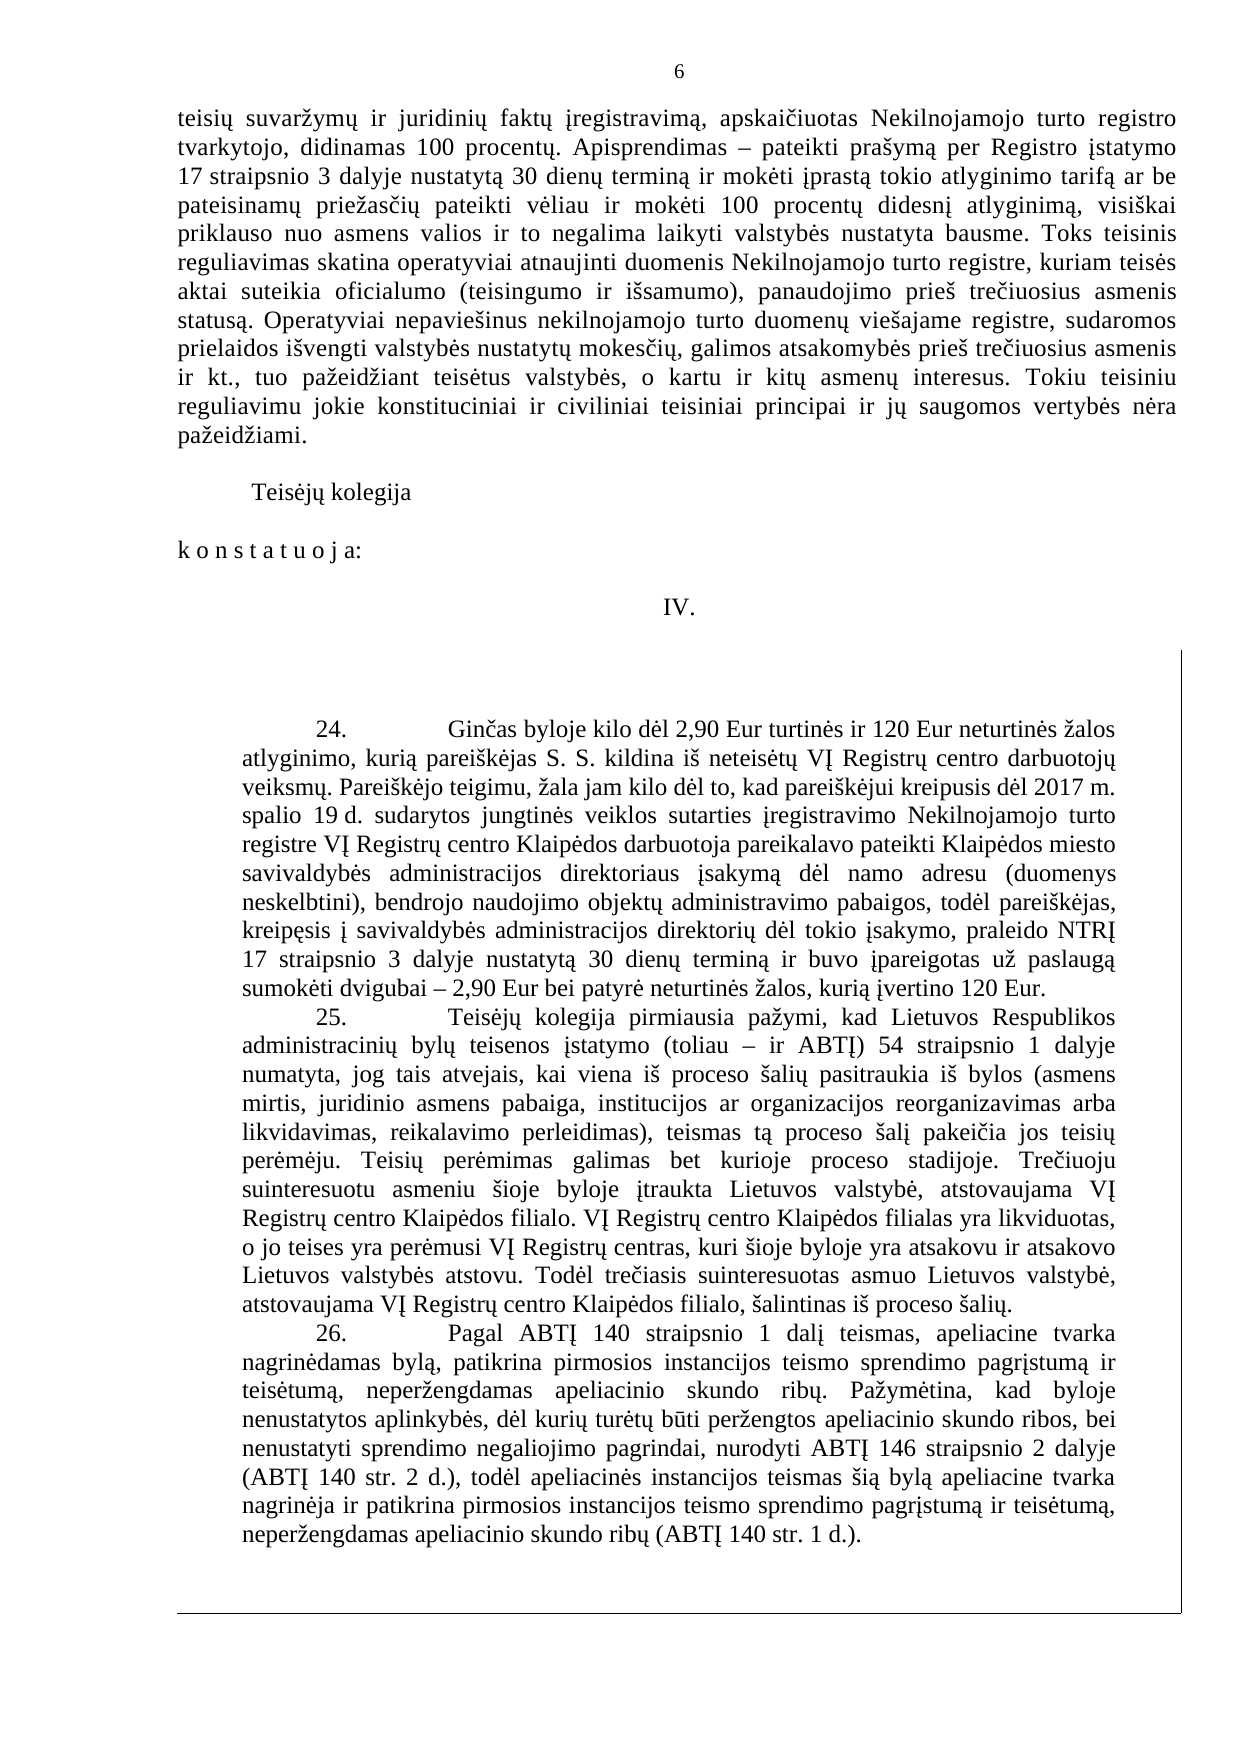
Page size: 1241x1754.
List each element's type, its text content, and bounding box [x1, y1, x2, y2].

text k o n s t a t u o j a: [177, 535, 1181, 563]
text 24. Ginčas byloje kilo dėl 2,90 Eur turtinės ir 120 Eur neturtinės žalos atlyginimo, kurią pareiškėjas S. S. kildina iš neteisėtų VĮ Registrų centro darbuotojų veiksmų. Pareiškėjo teigimu, žala jam kilo dėl to, kad pareiškėjui kreipusis dėl 2017 m. spalio 19 d. sudarytos jungtinės veiklos sutarties įregistravimo Nekilnojamojo turto registre VĮ Registrų centro Klaipėdos darbuotoja pareikalavo pateikti Klaipėdos miesto savivaldybės administracijos direktoriaus įsakymą dėl namo adresu (duomenys neskelbtini), bendrojo naudojimo objektų administravimo pabaigos, todėl pareiškėjas, kreipęsis į savivaldybės administracijos direktorių dėl tokio įsakymo, praleido NTRĮ 17 straipsnio 3 dalyje nustatytą 30 dienų terminą ir buvo įpareigotas už paslaugą sumokėti dvigubai – 2,90 Eur bei patyrė neturtinės žalos, kurią įvertino 120 Eur. [177, 650, 1181, 1002]
text 26. Pagal ABTĮ 140 straipsnio 1 dalį teismas, apeliacine tvarka nagrinėdamas bylą, patikrina pirmosios instancijos teismo sprendimo pagrįstumą ir teisėtumą, neperžengdamas apeliacinio skundo ribų. Pažymėtina, kad byloje nenustatytos aplinkybės, dėl kurių turėtų būti peržengtos apeliacinio skundo ribos, bei nenustatyti sprendimo negaliojimo pagrindai, nurodyti ABTĮ 146 straipsnio 2 dalyje (ABTĮ 140 str. 2 d.), todėl apeliacinės instancijos teismas šią bylą apeliacine tvarka nagrinėja ir patikrina pirmosios instancijos teismo sprendimo pagrįstumą ir teisėtumą, neperžengdamas apeliacinio skundo ribų (ABTĮ 140 str. 1 d.). [177, 1318, 1181, 1613]
text teisių suvaržymų ir juridinių faktų įregistravimą, apskaičiuotas Nekilnojamojo turto registro tvarkytojo, didinamas 100 procentų. Apisprendimas – pateikti prašymą per Registro įstatymo 17 straipsnio 3 dalyje nustatytą 30 dienų terminą ir mokėti įprastą tokio atlyginimo tarifą ar be pateisinamų priežasčių pateikti vėliau ir mokėti 100 procentų didesnį atlyginimą, visiškai priklauso nuo asmens valios ir to negalima laikyti valstybės nustatyta bausme. Toks teisinis reguliavimas skatina operatyviai atnaujinti duomenis Nekilnojamojo turto registre, kuriam teisės aktai suteikia oficialumo (teisingumo ir išsamumo), panaudojimo prieš trečiuosius asmenis statusą. Operatyviai nepaviešinus nekilnojamojo turto duomenų viešajame registre, sudaromos prielaidos išvengti valstybės nustatytų mokesčių, galimos atsakomybės prieš trečiuosius asmenis ir kt., tuo pažeidžiant teisėtus valstybės, o kartu ir kitų asmenų interesus. Tokiu teisiniu reguliavimu jokie konstituciniai ir civiliniai teisiniai principai ir jų saugomos vertybės nėra pažeidžiami. [177, 103, 1179, 448]
text Teisėjų kolegija [251, 477, 1187, 506]
text IV. [177, 592, 1181, 621]
text 25. Teisėjų kolegija pirmiausia pažymi, kad Lietuvos Respublikos administracinių bylų teisenos įstatymo (toliau – ir ABTĮ) 54 straipsnio 1 dalyje numatyta, jog tais atvejais, kai viena iš proceso šalių pasitraukia iš bylos (asmens mirtis, juridinio asmens pabaiga, institucijos ar organizacijos reorganizavimas arba likvidavimas, reikalavimo perleidimas), teismas tą proceso šalį pakeičia jos teisių perėmėju. Teisių perėmimas galimas bet kurioje proceso stadijoje. Trečiuoju suinteresuotu asmeniu šioje byloje įtraukta Lietuvos valstybė, atstovaujama VĮ Registrų centro Klaipėdos filialo. VĮ Registrų centro Klaipėdos filialas yra likviduotas, o jo teises yra perėmusi VĮ Registrų centras, kuri šioje byloje yra atsakovu ir atsakovo Lietuvos valstybės atstovu. Todėl trečiasis suinteresuotas asmuo Lietuvos valstybė, atstovaujama VĮ Registrų centro Klaipėdos filialo, šalintinas iš proceso šalių. [177, 1002, 1181, 1318]
